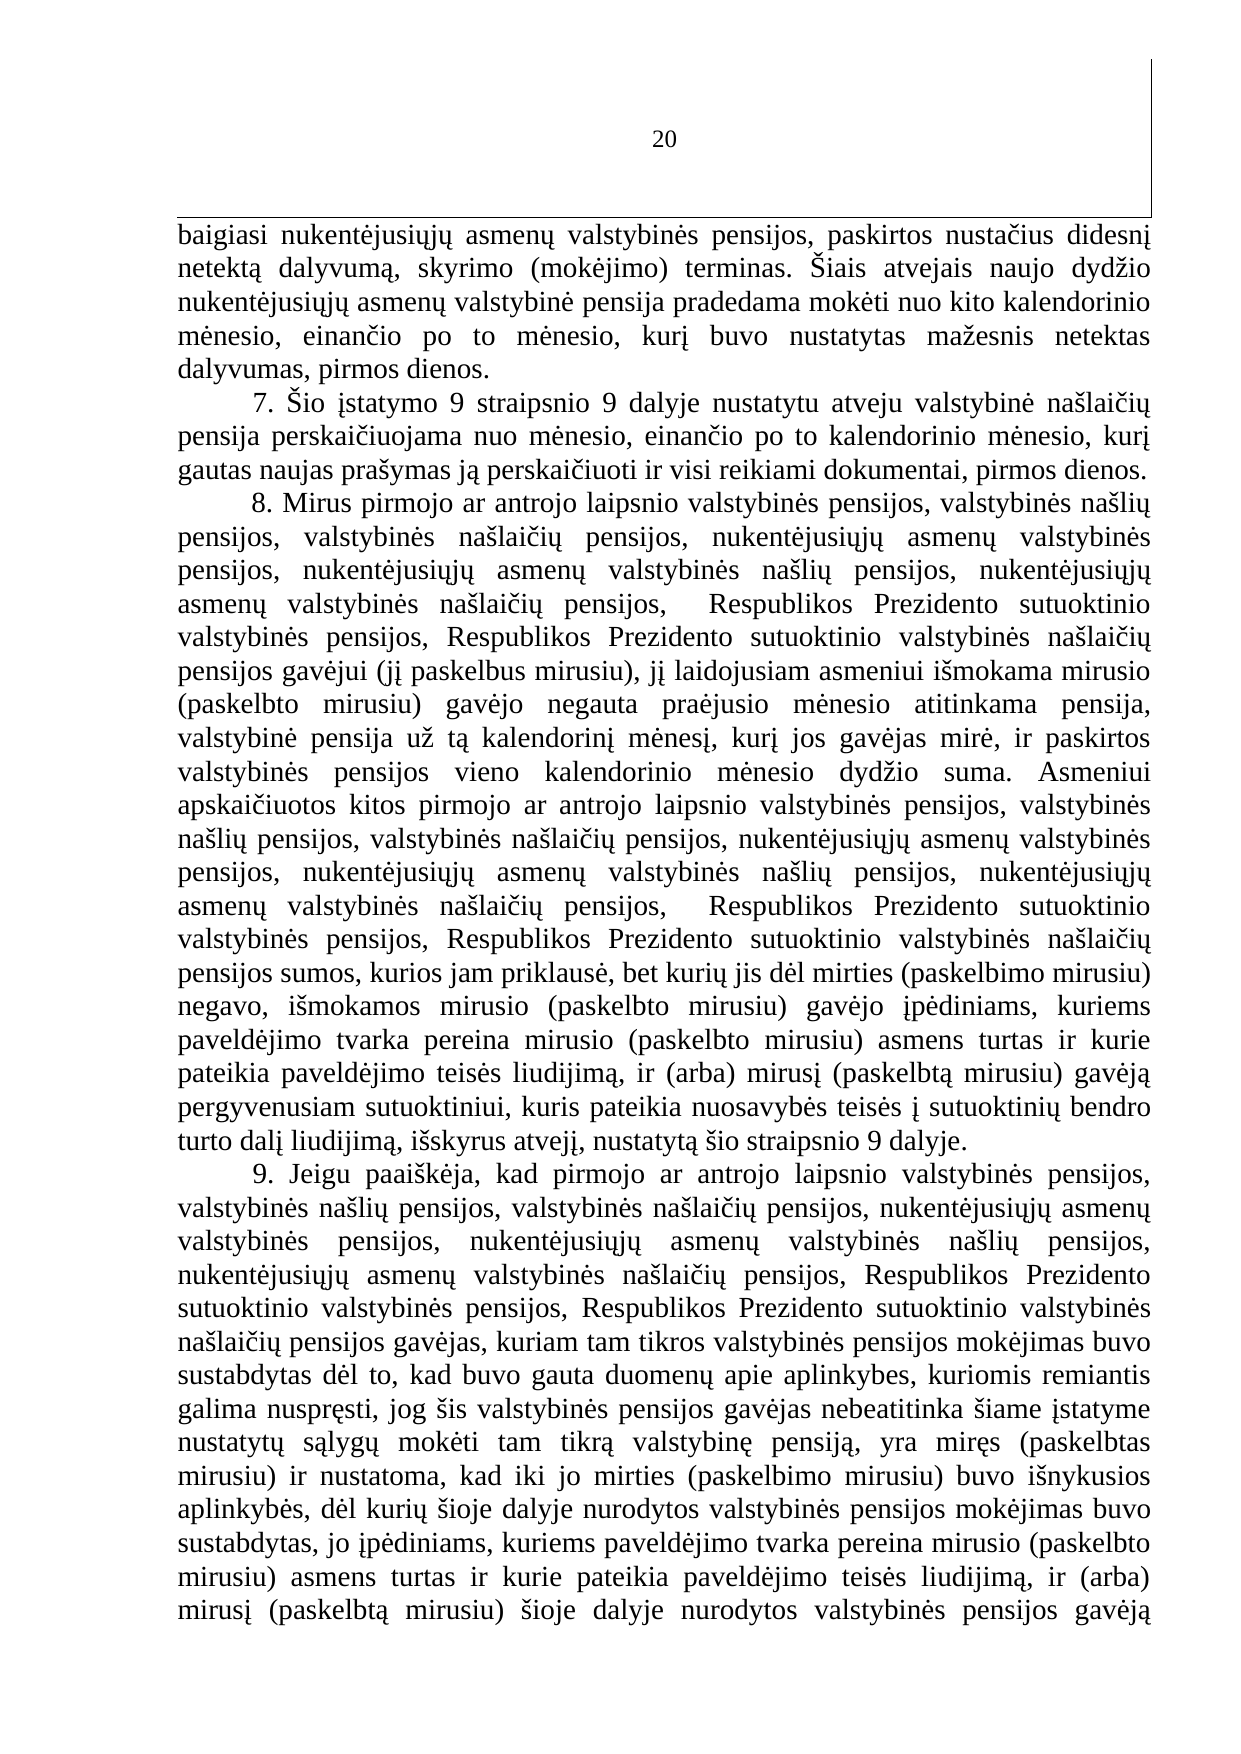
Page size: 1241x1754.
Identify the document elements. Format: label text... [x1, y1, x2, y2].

text 7. Šio įstatymo 9 straipsnio 9 dalyje nustatytu atveju valstybinė našlaičių pensija perskaičiuojama nuo mėnesio, einančio po to kalendorinio mėnesio, kurį gautas naujas prašymas ją perskaičiuoti ir visi reikiami dokumentai, pirmos dienos. [177, 385, 1152, 485]
text baigiasi nukentėjusiųjų asmenų valstybinės pensijos, paskirtos nustačius didesnį netektą dalyvumą, skyrimo (mokėjimo) terminas. Šiais atvejais naujo dydžio nukentėjusiųjų asmenų valstybinė pensija pradedama mokėti nuo kito kalendorinio mėnesio, einančio po to mėnesio, kurį buvo nustatytas mažesnis netektas dalyvumas, pirmos dienos. [177, 217, 1152, 385]
text 8. Mirus pirmojo ar antrojo laipsnio valstybinės pensijos, valstybinės našlių pensijos, valstybinės našlaičių pensijos, nukentėjusiųjų asmenų valstybinės pensijos, nukentėjusiųjų asmenų valstybinės našlių pensijos, nukentėjusiųjų asmenų valstybinės našlaičių pensijos, Respublikos Prezidento sutuoktinio valstybinės pensijos, Respublikos Prezidento sutuoktinio valstybinės našlaičių pensijos gavėjui (jį paskelbus mirusiu), jį laidojusiam asmeniui išmokama mirusio (paskelbto mirusiu) gavėjo negauta praėjusio mėnesio atitinkama pensija, valstybinė pensija už tą kalendorinį mėnesį, kurį jos gavėjas mirė, ir paskirtos valstybinės pensijos vieno kalendorinio mėnesio dydžio suma. Asmeniui apskaičiuotos kitos pirmojo ar antrojo laipsnio valstybinės pensijos, valstybinės našlių pensijos, valstybinės našlaičių pensijos, nukentėjusiųjų asmenų valstybinės pensijos, nukentėjusiųjų asmenų valstybinės našlių pensijos, nukentėjusiųjų asmenų valstybinės našlaičių pensijos, Respublikos Prezidento sutuoktinio valstybinės pensijos, Respublikos Prezidento sutuoktinio valstybinės našlaičių pensijos sumos, kurios jam priklausė, bet kurių jis dėl mirties (paskelbimo mirusiu) negavo, išmokamos mirusio (paskelbto mirusiu) gavėjo įpėdiniams, kuriems paveldėjimo tvarka pereina mirusio (paskelbto mirusiu) asmens turtas ir kurie pateikia paveldėjimo teisės liudijimą, ir (arba) mirusį (paskelbtą mirusiu) gavėją pergyvenusiam sutuoktiniui, kuris pateikia nuosavybės teisės į sutuoktinių bendro turto dalį liudijimą, išskyrus atvejį, nustatytą šio straipsnio 9 dalyje. [177, 485, 1152, 1156]
text 9. Jeigu paaiškėja, kad pirmojo ar antrojo laipsnio valstybinės pensijos, valstybinės našlių pensijos, valstybinės našlaičių pensijos, nukentėjusiųjų asmenų valstybinės pensijos, nukentėjusiųjų asmenų valstybinės našlių pensijos, nukentėjusiųjų asmenų valstybinės našlaičių pensijos, Respublikos Prezidento sutuoktinio valstybinės pensijos, Respublikos Prezidento sutuoktinio valstybinės našlaičių pensijos gavėjas, kuriam tam tikros valstybinės pensijos mokėjimas buvo sustabdytas dėl to, kad buvo gauta duomenų apie aplinkybes, kuriomis remiantis galima nuspręsti, jog šis valstybinės pensijos gavėjas nebeatitinka šiame įstatyme nustatytų sąlygų mokėti tam tikrą valstybinę pensiją, yra miręs (paskelbtas mirusiu) ir nustatoma, kad iki jo mirties (paskelbimo mirusiu) buvo išnykusios aplinkybės, dėl kurių šioje dalyje nurodytos valstybinės pensijos mokėjimas buvo sustabdytas, jo įpėdiniams, kuriems paveldėjimo tvarka pereina mirusio (paskelbto mirusiu) asmens turtas ir kurie pateikia paveldėjimo teisės liudijimą, ir (arba) mirusį (paskelbtą mirusiu) šioje dalyje nurodytos valstybinės pensijos gavėją [177, 1156, 1152, 1626]
